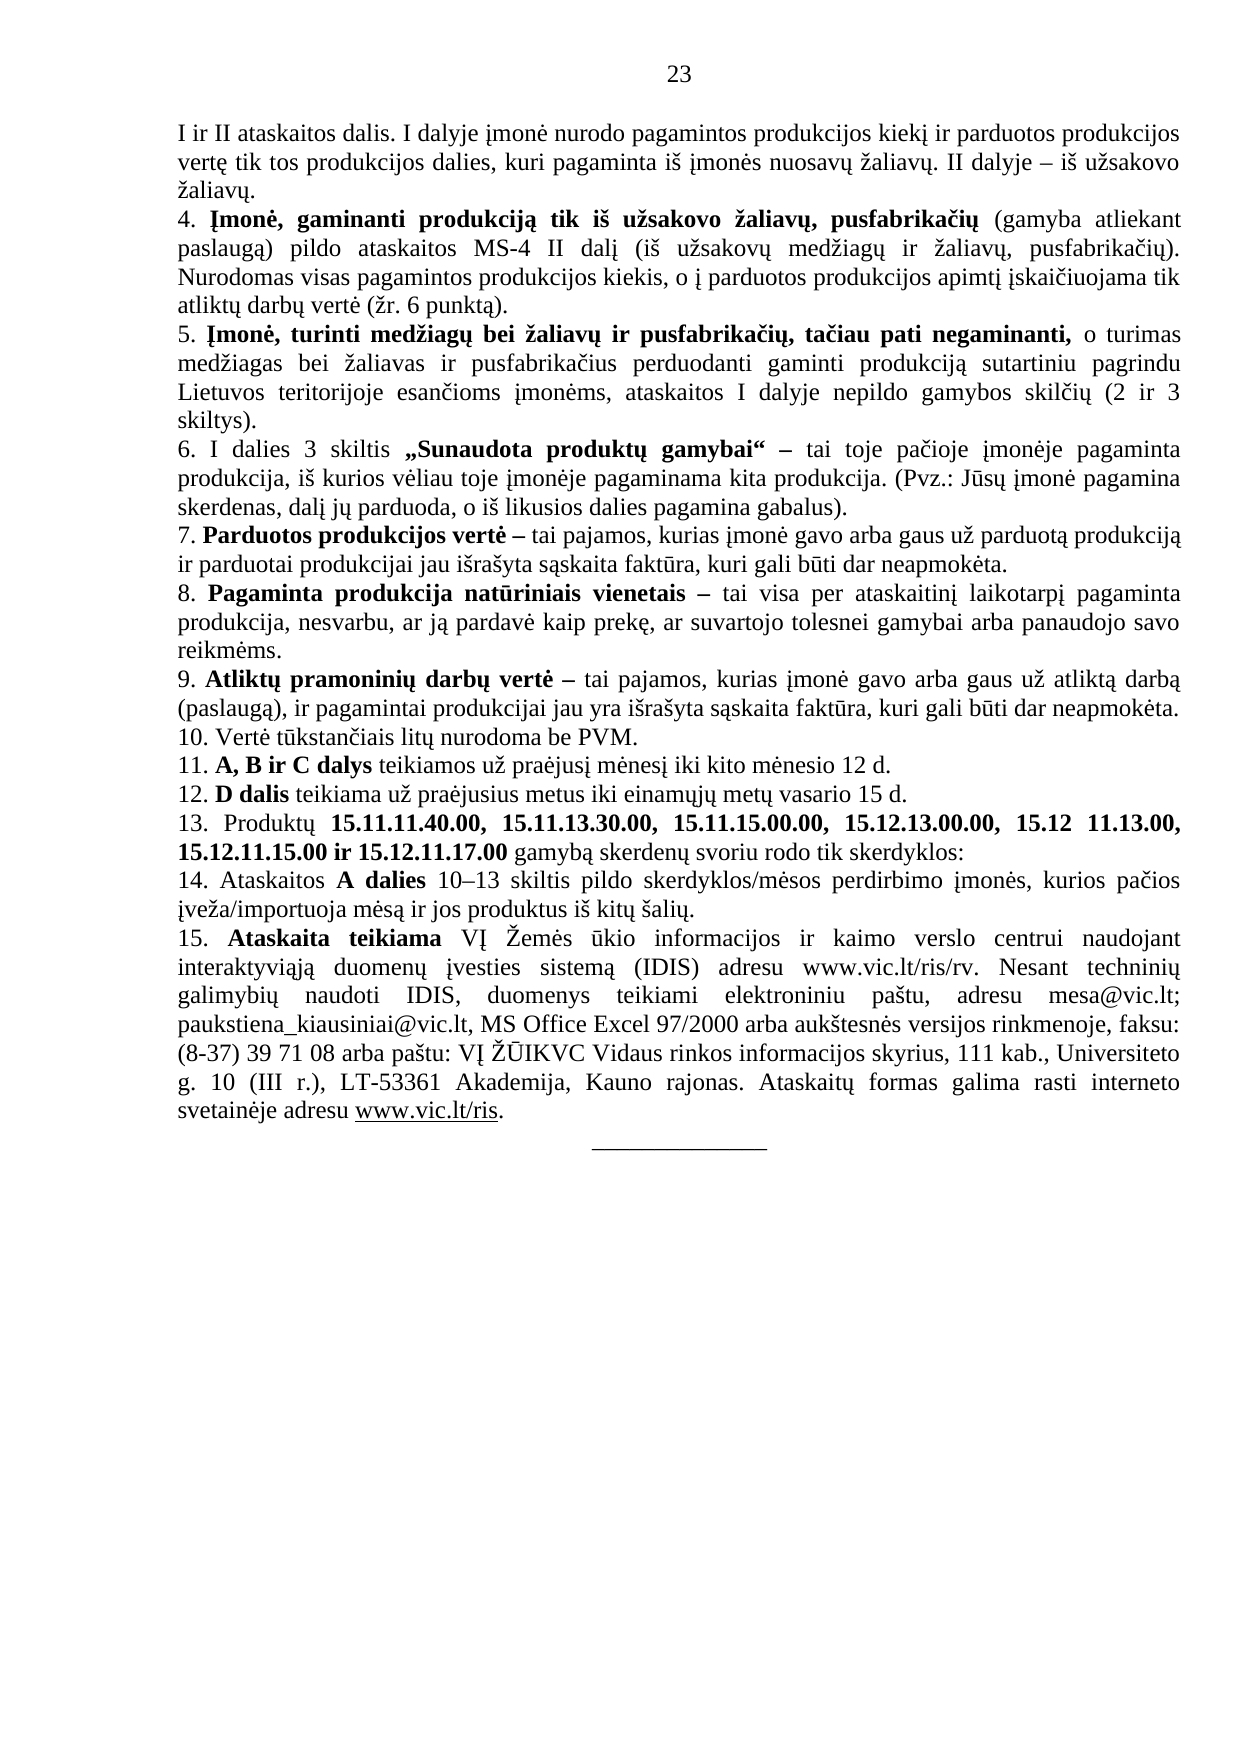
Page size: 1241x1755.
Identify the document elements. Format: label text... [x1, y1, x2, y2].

text 6. I dalies 3 skiltis „Sunaudota produktų gamybai“ – tai toje pačioje įmonėje pagaminta produkcija, iš kurios vėliau toje įmonėje pagaminama kita produkcija. (Pvz.: Jūsų įmonė pagamina skerdenas, dalį jų parduoda, o iš likusios dalies pagamina gabalus). [177, 434, 1181, 521]
text 11. A, B ir C dalys teikiamos už praėjusį mėnesį iki kito mėnesio 12 d. [177, 751, 1181, 779]
text 9. Atliktų pramoninių darbų vertė – tai pajamos, kurias įmonė gavo arba gaus už atliktą darbą (paslaugą), ir pagamintai produkcijai jau yra išrašyta sąskaita faktūra, kuri gali būti dar neapmokėta. [177, 664, 1181, 722]
text I ir II ataskaitos dalis. I dalyje įmonė nurodo pagamintos produkcijos kiekį ir parduotos produkcijos vertę tik tos produkcijos dalies, kuri pagaminta iš įmonės nuosavų žaliavų. II dalyje – iš užsakovo žaliavų. [177, 118, 1181, 204]
text 12. D dalis teikiama už praėjusius metus iki einamųjų metų vasario 15 d. [177, 779, 1181, 808]
text 7. Parduotos produkcijos vertė – tai pajamos, kurias įmonė gavo arba gaus už parduotą produkciją ir parduotai produkcijai jau išrašyta sąskaita faktūra, kuri gali būti dar neapmokėta. [177, 521, 1181, 578]
text ______________ [177, 1124, 1181, 1153]
text 13. Produktų 15.11.11.40.00, 15.11.13.30.00, 15.11.15.00.00, 15.12.13.00.00, 15.12 11.13.00, 15.12.11.15.00 ir 15.12.11.17.00 gamybą skerdenų svoriu rodo tik skerdyklos: [177, 808, 1181, 866]
text 4. Įmonė, gaminanti produkciją tik iš užsakovo žaliavų, pusfabrikačių (gamyba atliekant paslaugą) pildo ataskaitos MS-4 II dalį (iš užsakovų medžiagų ir žaliavų, pusfabrikačių). Nurodomas visas pagamintos produkcijos kiekis, o į parduotos produkcijos apimtį įskaičiuojama tik atliktų darbų vertė (žr. 6 punktą). [177, 204, 1181, 319]
text 5. Įmonė, turinti medžiagų bei žaliavų ir pusfabrikačių, tačiau pati negaminanti, o turimas medžiagas bei žaliavas ir pusfabrikačius perduodanti gaminti produkciją sutartiniu pagrindu Lietuvos teritorijoje esančioms įmonėms, ataskaitos I dalyje nepildo gamybos skilčių (2 ir 3 skiltys). [177, 319, 1181, 434]
text 14. Ataskaitos A dalies 10–13 skiltis pildo skerdyklos/mėsos perdirbimo įmonės, kurios pačios įveža/importuoja mėsą ir jos produktus iš kitų šalių. [177, 866, 1181, 923]
text 15. Ataskaita teikiama VĮ Žemės ūkio informacijos ir kaimo verslo centrui naudojant interaktyviąją duomenų įvesties sistemą (IDIS) adresu www.vic.lt/ris/rv. Nesant techninių galimybių naudoti IDIS, duomenys teikiami elektroniniu paštu, adresu mesa@vic.lt; paukstiena_kiausiniai@vic.lt, MS Office Excel 97/2000 arba aukštesnės versijos rinkmenoje, faksu: (8-37) 39 71 08 arba paštu: VĮ ŽŪIKVC Vidaus rinkos informacijos skyrius, 111 kab., Universiteto g. 10 (III r.), LT-53361 Akademija, Kauno rajonas. Ataskaitų formas galima rasti interneto svetainėje adresu www.vic.lt/ris. [177, 923, 1181, 1124]
text 10. Vertė tūkstančiais litų nurodoma be PVM. [177, 722, 1181, 751]
text 8. Pagaminta produkcija natūriniais vienetais – tai visa per ataskaitinį laikotarpį pagaminta produkcija, nesvarbu, ar ją pardavė kaip prekę, ar suvartojo tolesnei gamybai arba panaudojo savo reikmėms. [177, 578, 1181, 664]
